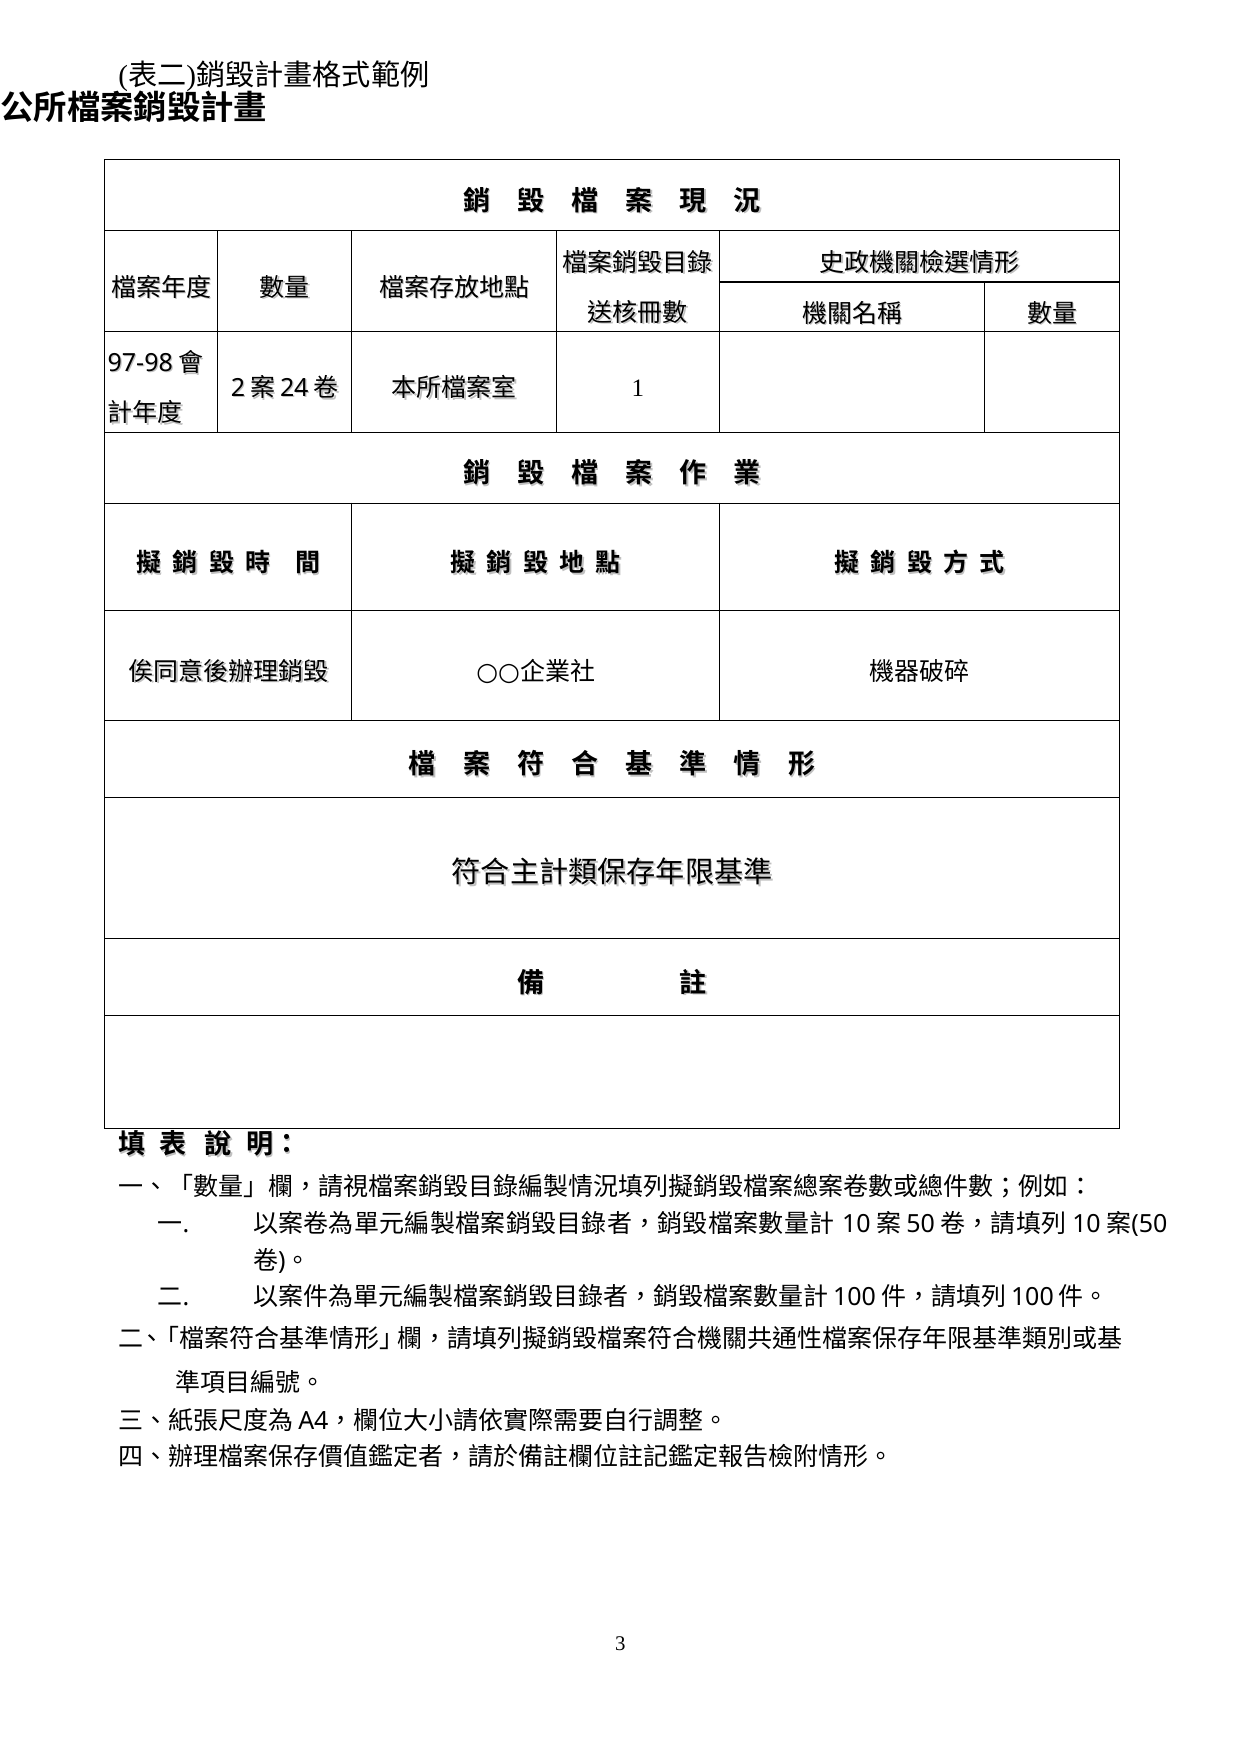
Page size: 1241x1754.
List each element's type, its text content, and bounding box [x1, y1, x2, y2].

list 以案件為單元編製檔案銷毀目錄者，銷毀檔案數量計100件，請填列100件。 [157, 1276, 1121, 1313]
table_cell 俟同意後辦理銷毀 [105, 611, 351, 720]
table_cell 擬 銷 毀 方 式 [720, 504, 1119, 610]
table_cell 機器破碎 [720, 611, 1119, 720]
table_cell 數量 [985, 283, 1119, 331]
table_cell 97-98會計年度 [105, 332, 217, 432]
table_cell 本所檔案室 [352, 332, 556, 432]
table_cell 1 [557, 332, 719, 432]
text 二、「檔案符合基準情形」欄，請填列擬銷毀檔案符合機關共通性檔案保存年限基準類別或基準項目編號。 [118, 1313, 1122, 1400]
list 以案卷為單元編製檔案銷毀目錄者，銷毀檔案數量計10案50卷，請填列10案(50卷)。 [157, 1204, 1168, 1276]
table_cell [720, 332, 984, 432]
text 花蓮縣○○○公所檔案銷毀計畫 [151, 92, 1122, 126]
table_cell 檔案年度 [105, 231, 217, 331]
table_cell 機關名稱 [720, 283, 984, 331]
table_cell [985, 332, 1119, 432]
table_header 銷 毀 檔 案 現 況 [105, 160, 1119, 230]
text 填 表 說 明： [118, 1129, 1122, 1160]
table_cell ○○企業社 [352, 611, 719, 720]
table_cell 檔 案 符 合 基 準 情 形 [105, 721, 1119, 797]
table_cell 數量 [218, 231, 351, 331]
table_cell [105, 1016, 1119, 1128]
text 一、「數量」欄，請視檔案銷毀目錄編製情況填列擬銷毀檔案總案卷數或總件數；例如： [118, 1160, 1122, 1204]
table_cell 檔案存放地點 [352, 231, 556, 331]
text 四、辦理檔案保存價值鑑定者，請於備註欄位註記鑑定報告檢附情形。 [118, 1436, 1122, 1473]
table_cell 擬 銷 毀 地 點 [352, 504, 719, 610]
table_cell 備 註 [105, 939, 1119, 1015]
table_cell 銷 毀 檔 案 作 業 [105, 433, 1119, 502]
text (表二)銷毀計畫格式範例 [118, 59, 1122, 92]
table_cell 擬 銷 毀 時 間 [105, 504, 351, 610]
table_cell 檔案銷毀目錄送核冊數 [557, 231, 719, 331]
text 三、紙張尺度為A4，欄位大小請依實際需要自行調整。 [118, 1400, 1122, 1436]
table_cell 2案24卷 [218, 332, 351, 432]
table_cell 符合主計類保存年限基準 [105, 798, 1119, 938]
table_cell 史政機關檢選情形 [720, 231, 1119, 281]
